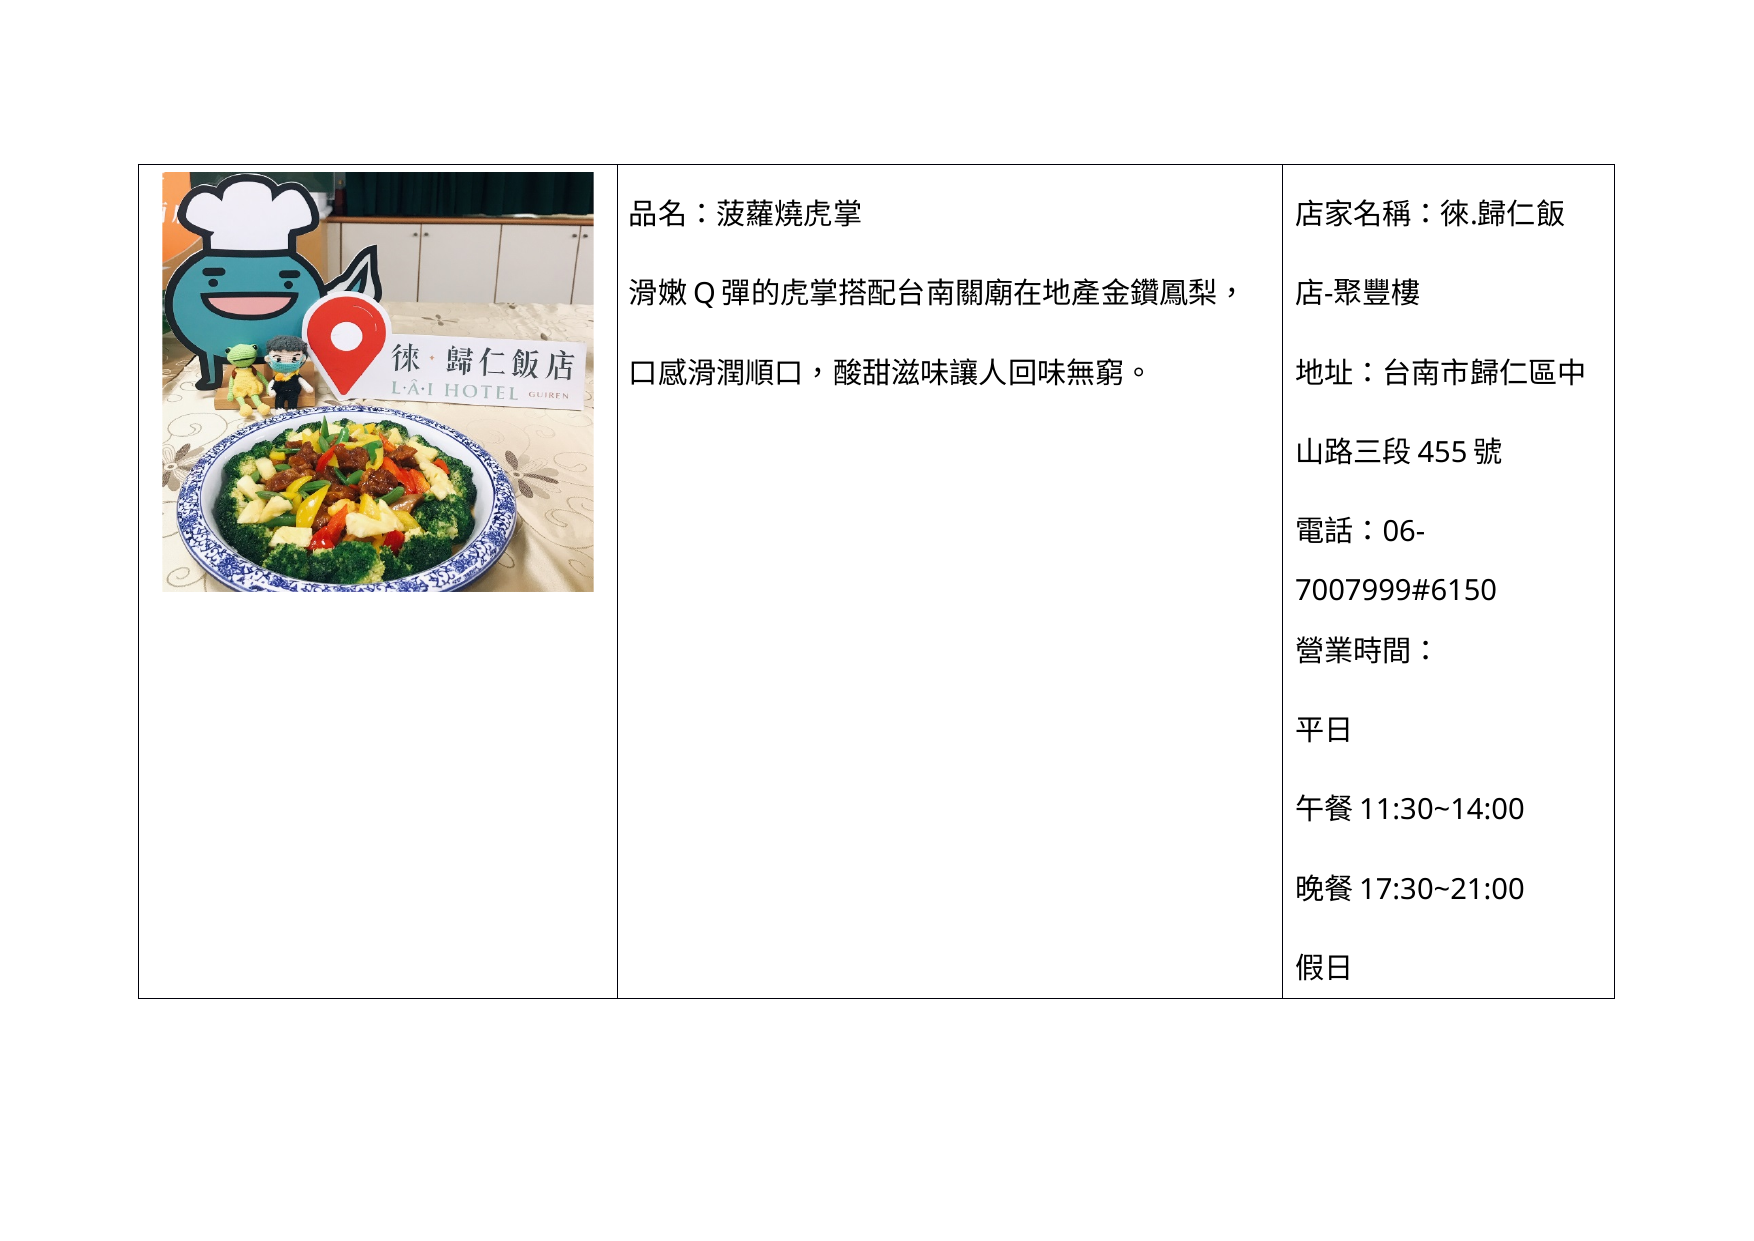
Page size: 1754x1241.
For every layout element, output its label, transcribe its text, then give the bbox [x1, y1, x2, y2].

table_cell 店家名稱：徠.歸仁飯店-聚豐樓 地址：台南市歸仁區中山路三段455號 電話：06-7007999#6150 營業時間： 平日 午餐11:30~14:00 晚餐17:30~21:00 假日 [1283, 165, 1614, 998]
table_cell [139, 165, 617, 998]
table_cell 品名：菠蘿燒虎掌 滑嫩Q彈的虎掌搭配台南關廟在地產金鑽鳳梨，口感滑潤順口，酸甜滋味讓人回味無窮。 [618, 165, 1282, 998]
picture [162, 172, 594, 592]
